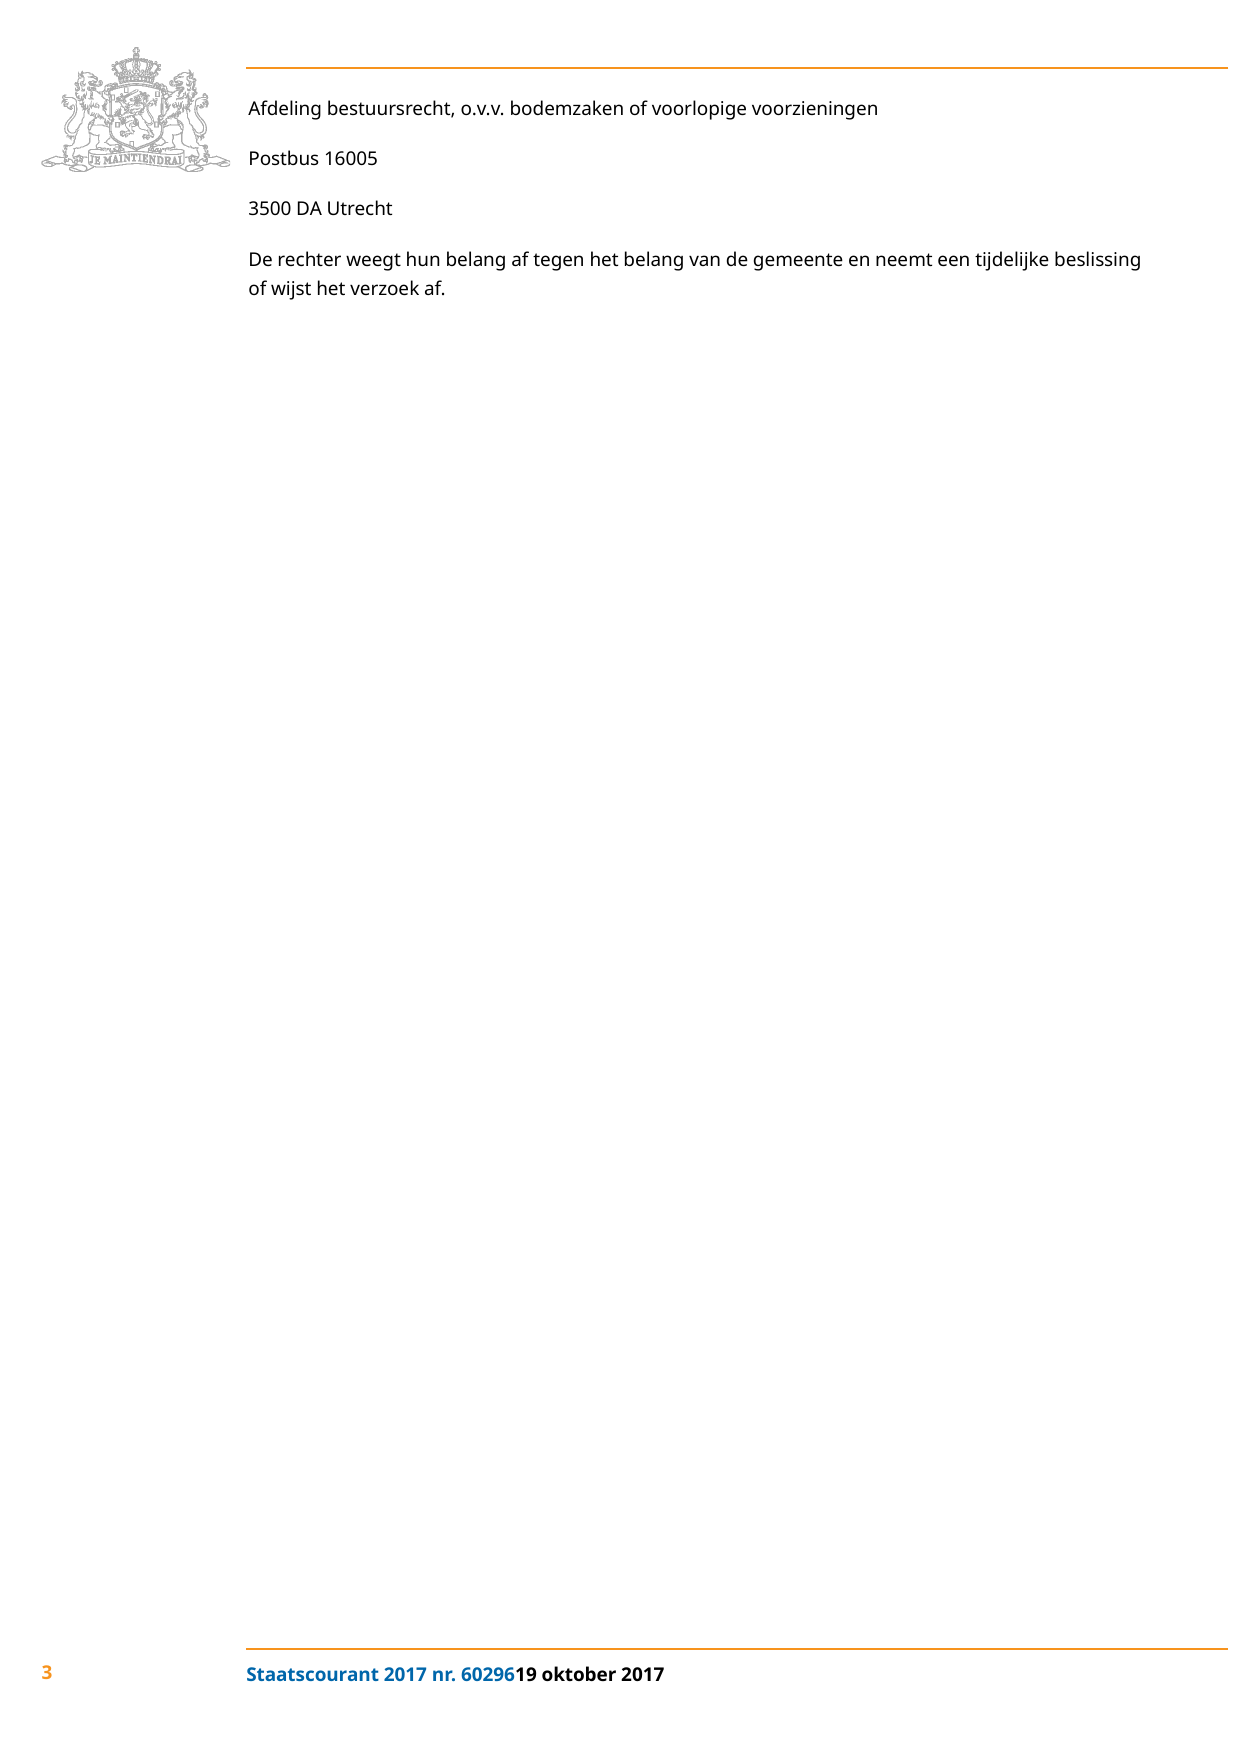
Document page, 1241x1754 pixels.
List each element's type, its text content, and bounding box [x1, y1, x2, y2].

text Afdeling bestuursrecht, o.v.v. bodemzaken of voorlopige voorzieningen [248, 95, 1152, 121]
text 3500 DA Utrecht [248, 196, 1152, 221]
text De rechter weegt hun belang af tegen het belang van de gemeente en neemt een tijdelijke beslissing of wijst het verzoek af. [248, 246, 1152, 301]
text Postbus 16005 [248, 145, 1152, 171]
picture [41, 47, 231, 172]
